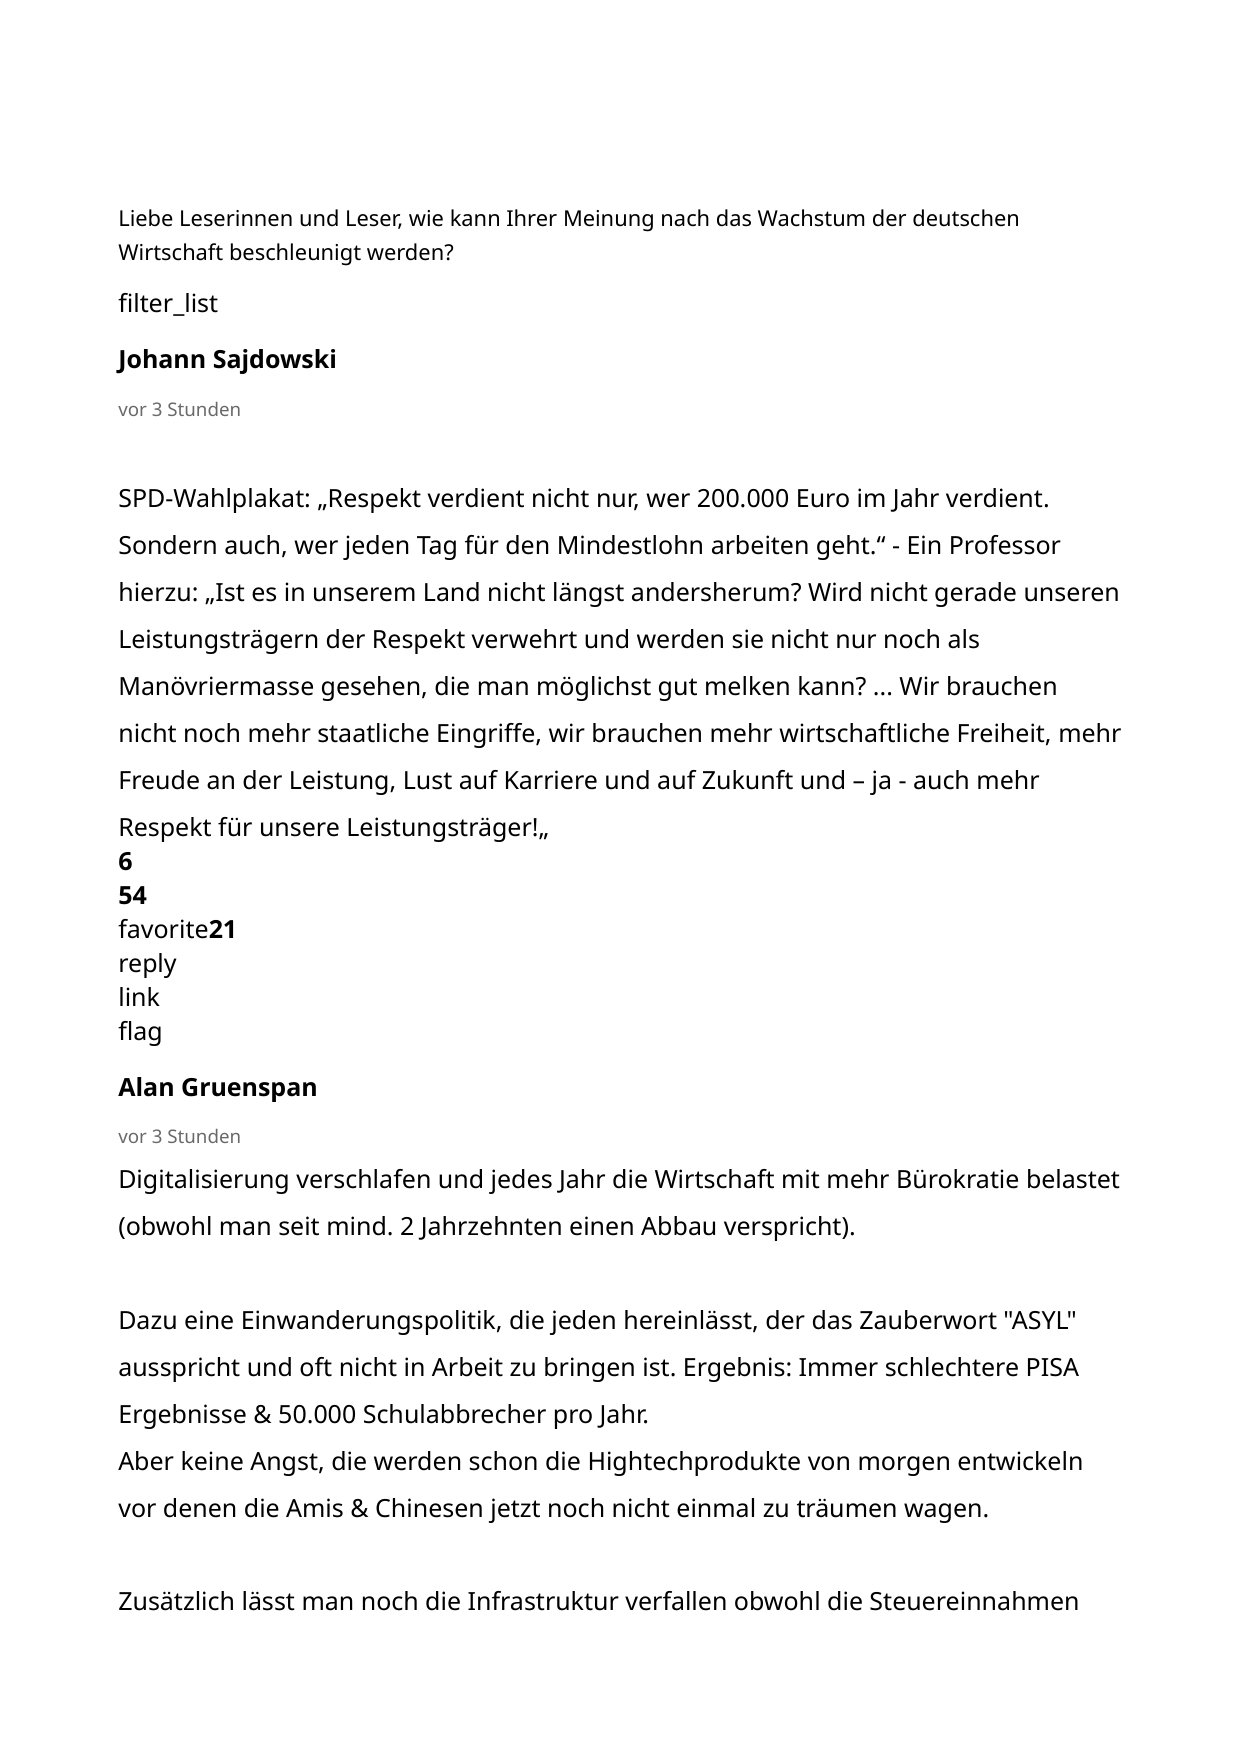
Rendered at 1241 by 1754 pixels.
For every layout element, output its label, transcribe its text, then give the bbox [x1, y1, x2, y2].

text SPD-Wahlplakat: „Respekt verdient nicht nur, wer 200.000 Euro im Jahr verdient. Sondern auch, wer jeden Tag für den Mindestlohn arbeiten geht.“ - Ein Professor hierzu: „Ist es in unserem Land nicht längst andersherum? Wird nicht gerade unseren Leistungsträgern der Respekt verwehrt und werden sie nicht nur noch als Manövriermasse gesehen, die man möglichst gut melken kann? ... Wir brauchen nicht noch mehr staatliche Eingriffe, wir brauchen mehr wirtschaftliche Freiheit, mehr Freude an der Leistung, Lust auf Karriere und auf Zukunft und – ja - auch mehr Respekt für unsere Leistungsträger!„ [118, 421, 1122, 843]
text reply [118, 946, 1122, 979]
text favorite21 [118, 911, 1122, 946]
text vor 3 Stunden [118, 392, 1122, 421]
text filter_list [118, 286, 1122, 320]
text Digitalisierung verschlafen und jedes Jahr die Wirtschaft mit mehr Bürokratie belastet (obwohl man seit mind. 2 Jahrzehnten einen Abbau verspricht). Dazu eine Einwanderungspolitik, die jeden hereinlässt, der das Zauberwort "ASYL" ausspricht und oft nicht in Arbeit zu bringen ist. Ergebnis: Immer schlechtere PISA Ergebnisse & 50.000 Schulabbrecher pro Jahr. Aber keine Angst, die werden schon die Hightechprodukte von morgen entwickeln vor denen die Amis & Chinesen jetzt noch nicht einmal zu träumen wagen. Zusätzlich lässt man noch die Infrastruktur verfallen obwohl die Steuereinnahmen [118, 1149, 1122, 1618]
text 6 [118, 843, 1122, 877]
text flag [118, 1014, 1122, 1048]
text vor 3 Stunden [118, 1119, 1122, 1149]
text 54 [118, 877, 1122, 911]
text chat_bubbleperson [118, 118, 1106, 188]
text Johann Sajdowski [118, 336, 1114, 376]
text Alan Gruenspan [118, 1063, 1114, 1104]
text Liebe Leserinnen und Leser, wie kann Ihrer Meinung nach das Wachstum der deutschen Wirtschaft beschleunigt werden? [118, 203, 1122, 267]
text link [118, 979, 1122, 1014]
